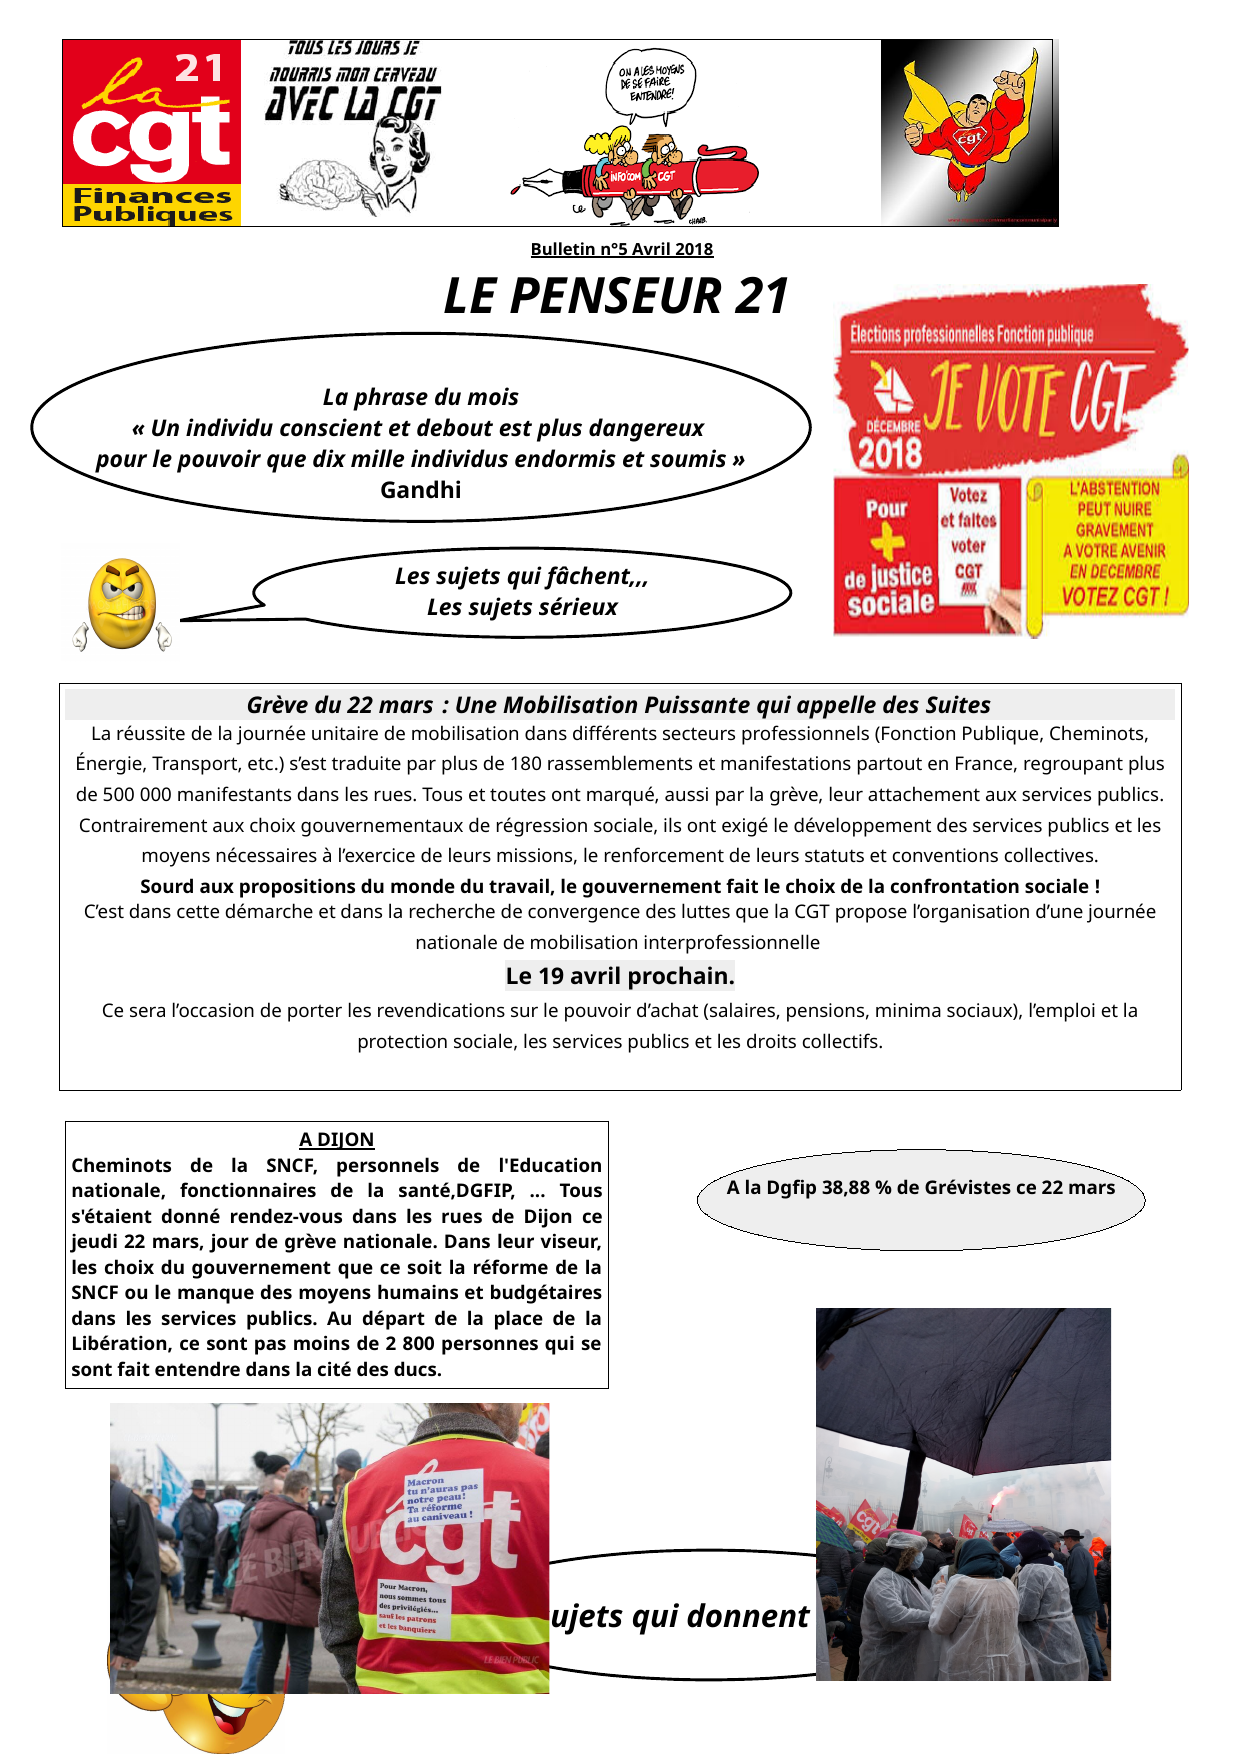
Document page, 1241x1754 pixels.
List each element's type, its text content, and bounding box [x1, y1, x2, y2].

picture [107, 1403, 550, 1754]
table_header A DIJON Cheminots de la SNCF, personnels de l'Education nationale, fonctionnaires de la santé,DGFIP, ... Tous s'étaient donné rendez-vous dans les rues de Dijon ce jeudi 22 mars, jour de grève nationale. Dans leur viseur, les choix du gouvernement que ce soit la réforme de la SNCF ou le manque des moyens humains et budgétaires dans les services publics. Au départ de la place de la Libération, ce sont pas moins de 2 800 personnes qui se sont fait entendre dans la cité des ducs. [66, 1122, 608, 1387]
picture [833, 284, 1189, 639]
picture [508, 40, 761, 226]
picture [1053, 39, 1059, 227]
table_header Grève du 22 mars : Une Mobilisation Puissante qui appelle des Suites La réussite de la journée unitaire de mobilisation dans différents secteurs professionnels (Fonction Publique, Cheminots, Énergie, Transport, etc.) s’est traduite par plus de 180 rassemblements et manifestations partout en France, regroupant plus de 500 000 manifestants dans les rues. Tous et toutes ont marqué, aussi par la grève, leur attachement aux services publics. Contrairement aux choix gouvernementaux de régression sociale, ils ont exigé le développement des services publics et les moyens nécessaires à l’exercice de leurs missions, le renforcement de leurs statuts et conventions collectives. Sourd aux propositions du monde du travail, le gouvernement fait le choix de la confrontation sociale ! C’est dans cette démarche et dans la recherche de convergence des luttes que la CGT propose l’organisation d’une journée nationale de mobilisation interprofessionnelle Le 19 avril prochain. Ce sera l’occasion de porter les revendications sur le pouvoir d’achat (salaires, pensions, minima sociaux), l’emploi et la protection sociale, les services publics et les droits collectifs. [60, 684, 1181, 1090]
picture [881, 40, 1052, 226]
picture [816, 1308, 1112, 1681]
picture [264, 40, 442, 217]
picture [63, 40, 241, 226]
picture [508, 227, 761, 234]
picture [61, 543, 180, 662]
text Bulletin n°5 Avril 2018 [59, 237, 1181, 260]
text LE PENSEUR 21 [59, 260, 1181, 328]
